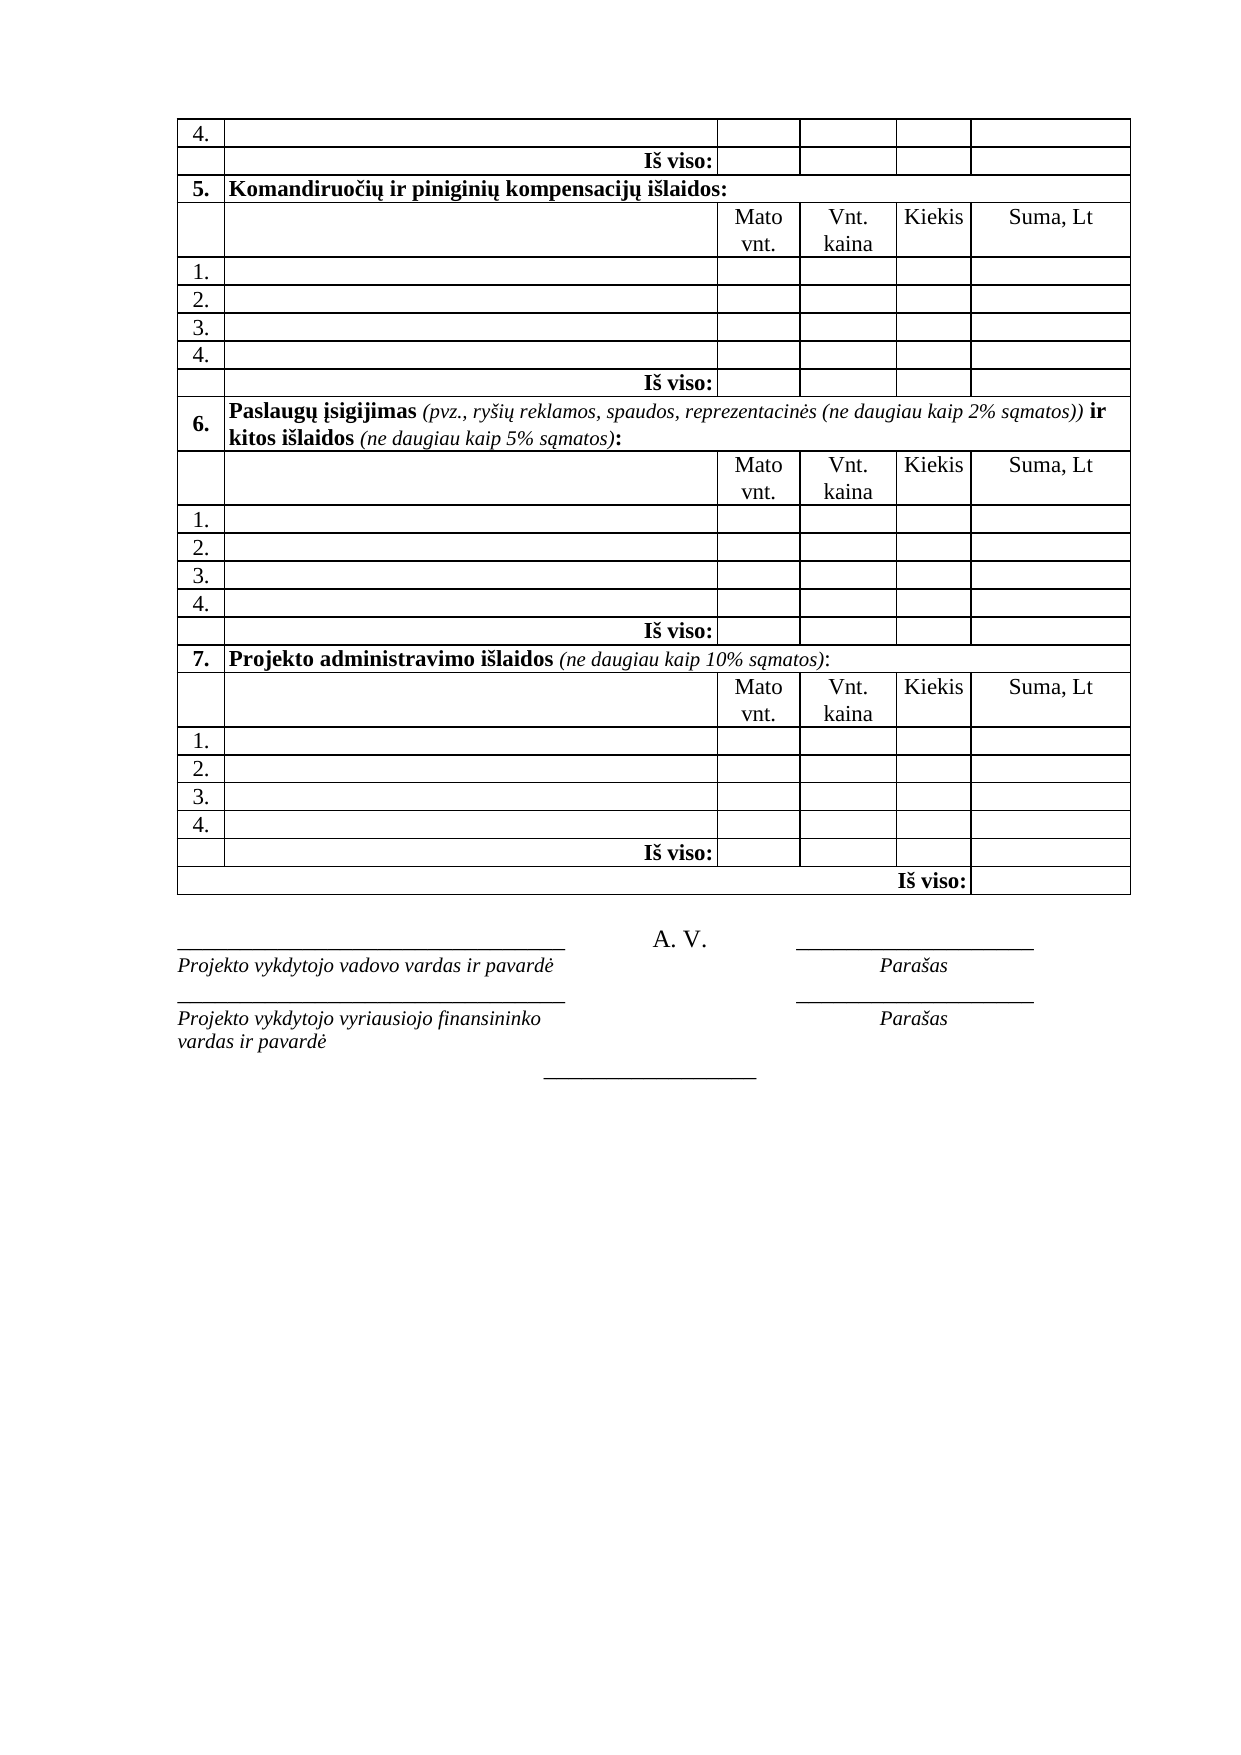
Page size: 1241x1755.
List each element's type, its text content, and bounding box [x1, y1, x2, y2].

table_cell [972, 839, 1130, 866]
table_cell [897, 258, 970, 284]
table_cell [225, 756, 717, 782]
table_cell 4. [178, 590, 224, 616]
text _______________________________ A. V. ___________________ [177, 924, 1122, 953]
table_cell [972, 562, 1130, 588]
table_cell [972, 314, 1130, 340]
table_cell [718, 258, 799, 284]
table_cell Iš viso: [225, 370, 717, 396]
table_cell 2. [178, 286, 224, 312]
table_cell [801, 756, 896, 782]
table_cell Suma, Lt [972, 203, 1130, 256]
table_cell [972, 728, 1130, 754]
table_cell [718, 839, 799, 866]
table_cell [718, 286, 799, 312]
table_cell [972, 783, 1130, 810]
table_cell [897, 370, 970, 396]
table_cell Iš viso: [225, 618, 717, 644]
table_cell [178, 370, 224, 396]
table_cell 2. [178, 534, 224, 560]
table_cell [972, 534, 1130, 560]
table_cell [225, 120, 717, 146]
text Projekto vykdytojo vyriausiojo finansininko Parašas [177, 1005, 1122, 1029]
text Projekto vykdytojo vadovo vardas ir pavardė Parašas [177, 953, 1122, 977]
table_cell [972, 258, 1130, 284]
table_cell [972, 811, 1130, 838]
table_cell [718, 618, 799, 644]
table_cell [718, 756, 799, 782]
table_cell [897, 342, 970, 368]
table_cell 3. [178, 783, 224, 810]
table_cell [972, 148, 1130, 174]
table_cell Suma, Lt [972, 452, 1130, 504]
table_cell [897, 728, 970, 754]
table_cell Kiekis [897, 203, 970, 256]
table_cell [801, 506, 896, 532]
table_cell Iš viso: [178, 867, 970, 893]
text vardas ir pavardė [177, 1029, 1122, 1053]
table_cell [718, 783, 799, 810]
table_cell [801, 811, 896, 838]
table_cell [897, 286, 970, 312]
table_cell [897, 148, 970, 174]
table_cell [718, 120, 799, 146]
table_cell [972, 506, 1130, 532]
table_cell 1. [178, 506, 224, 532]
table_cell [718, 562, 799, 588]
table_cell [972, 120, 1130, 146]
table_cell [225, 811, 717, 838]
table_cell [897, 839, 970, 866]
table_cell [225, 673, 717, 726]
table_cell [225, 534, 717, 560]
table_cell [972, 342, 1130, 368]
table_cell Iš viso: [225, 839, 717, 866]
table_cell [718, 534, 799, 560]
table_cell [801, 120, 896, 146]
table_cell [225, 203, 717, 256]
table_cell Mato vnt. [718, 673, 799, 726]
table_cell Mato vnt. [718, 452, 799, 504]
table_cell [718, 728, 799, 754]
table_cell [718, 314, 799, 340]
text _______________________________ ___________________ [177, 977, 1122, 1005]
table_cell [972, 756, 1130, 782]
table_cell [972, 590, 1130, 616]
table_cell [225, 452, 717, 504]
table_cell Vnt. kaina [801, 203, 896, 256]
table_cell Paslaugų įsigijimas (pvz., ryšių reklamos, spaudos, reprezentacinės (ne daugiau kaip 2% sąmatos)) ir kitos išlaidos (ne daugiau kaip 5% sąmatos): [225, 397, 1130, 450]
table_cell [225, 314, 717, 340]
table_cell [178, 618, 224, 644]
table_cell 2. [178, 756, 224, 782]
table_cell [801, 839, 896, 866]
table_cell [225, 783, 717, 810]
table_cell [225, 286, 717, 312]
table_cell [801, 286, 896, 312]
table_cell [801, 314, 896, 340]
text _________________ [177, 1053, 1122, 1082]
table_cell [178, 839, 224, 866]
table_cell [718, 370, 799, 396]
table_cell Mato vnt. [718, 203, 799, 256]
table_cell [897, 811, 970, 838]
table_cell [897, 120, 970, 146]
table_cell 4. [178, 811, 224, 838]
table_cell 3. [178, 314, 224, 340]
table_cell 7. [178, 646, 224, 672]
table_cell [897, 314, 970, 340]
table_cell [718, 342, 799, 368]
table_cell [897, 534, 970, 560]
table_cell [718, 590, 799, 616]
table_cell [225, 258, 717, 284]
table_cell 3. [178, 562, 224, 588]
table_cell [178, 148, 224, 174]
table_cell [801, 728, 896, 754]
table_cell [897, 618, 970, 644]
table_cell [801, 783, 896, 810]
table_cell [801, 342, 896, 368]
table_cell [178, 203, 224, 256]
table_cell [718, 148, 799, 174]
table_cell [225, 342, 717, 368]
table_cell 1. [178, 728, 224, 754]
table_cell [972, 867, 1130, 893]
table_cell [225, 590, 717, 616]
table_cell [972, 286, 1130, 312]
table_cell [801, 562, 896, 588]
table_cell [225, 728, 717, 754]
table_cell Kiekis [897, 673, 970, 726]
table_cell [801, 534, 896, 560]
table_cell [801, 370, 896, 396]
table_cell 1. [178, 258, 224, 284]
table_cell Suma, Lt [972, 673, 1130, 726]
table_cell [225, 562, 717, 588]
table_cell [801, 590, 896, 616]
table_cell Vnt. kaina [801, 673, 896, 726]
table_cell [897, 506, 970, 532]
table_cell Vnt. kaina [801, 452, 896, 504]
table_cell [897, 590, 970, 616]
table_cell [897, 562, 970, 588]
table_cell [972, 618, 1130, 644]
table_cell 6. [178, 397, 224, 450]
table_cell Komandiruočių ir piniginių kompensacijų išlaidos: [225, 176, 1130, 202]
table_cell 4. [178, 342, 224, 368]
table_cell [972, 370, 1130, 396]
table_cell [225, 506, 717, 532]
table_cell [178, 452, 224, 504]
table_cell [897, 756, 970, 782]
table_cell [801, 148, 896, 174]
table_cell 4. [178, 120, 224, 146]
table_cell Projekto administravimo išlaidos (ne daugiau kaip 10% sąmatos): [225, 646, 1130, 672]
table_cell 5. [178, 176, 224, 202]
table_cell [178, 673, 224, 726]
table_cell [718, 506, 799, 532]
table_cell Kiekis [897, 452, 970, 504]
table_cell [897, 783, 970, 810]
table_cell Iš viso: [225, 148, 717, 174]
table_cell [718, 811, 799, 838]
table_cell [801, 258, 896, 284]
table_cell [801, 618, 896, 644]
